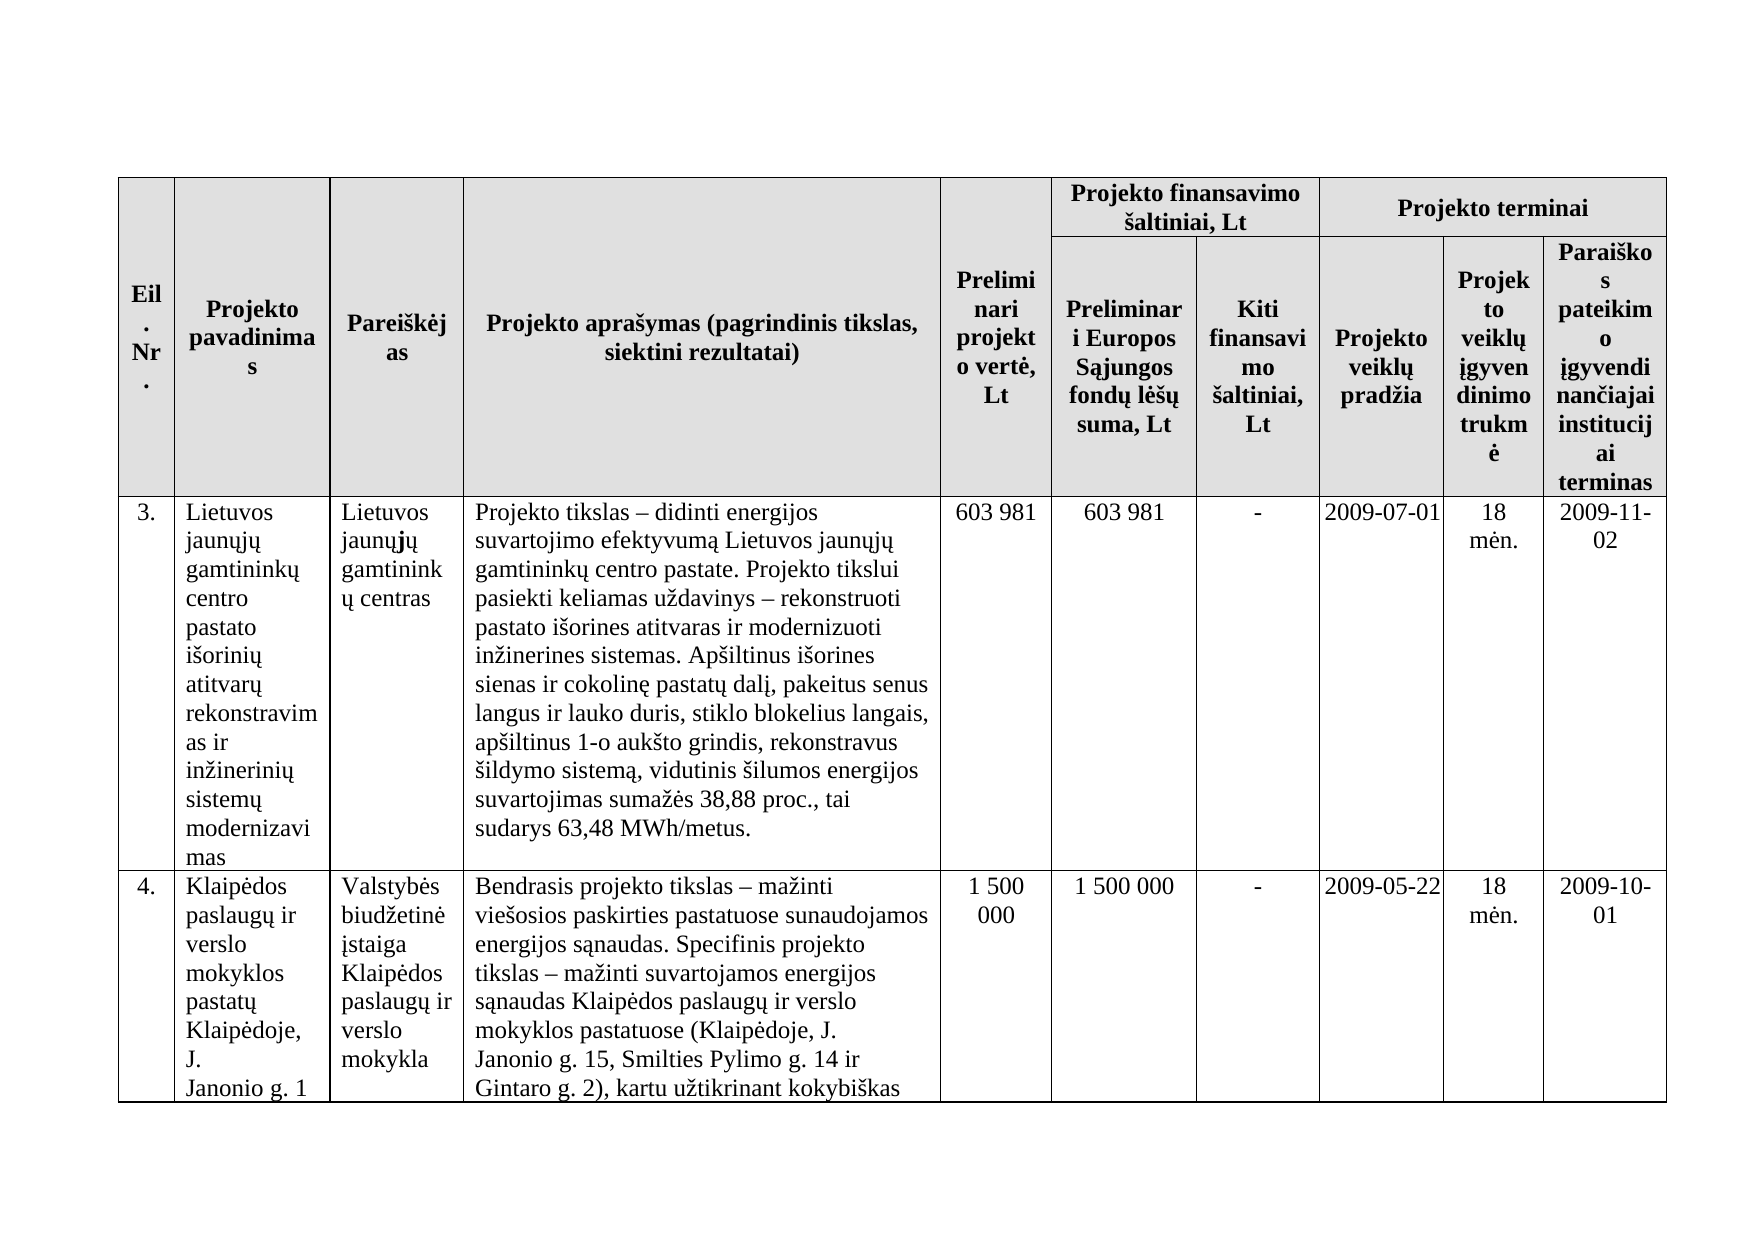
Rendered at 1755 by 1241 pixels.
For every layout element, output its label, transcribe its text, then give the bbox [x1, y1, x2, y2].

table_cell 4. [119, 871, 174, 1101]
table_header Projekto terminai [1320, 178, 1666, 236]
table_cell - [1197, 871, 1319, 1101]
table_cell Projekto veiklų įgyvendinimo trukmė [1444, 237, 1543, 496]
table_cell 3. [119, 497, 174, 870]
table_cell Kiti finansavimo šaltiniai, Lt [1197, 237, 1319, 496]
table_cell - [1197, 497, 1319, 870]
table_cell 2009-11-02 [1544, 497, 1666, 870]
table_header Projekto pavadinimas [175, 178, 329, 496]
table_cell 18 mėn. [1444, 497, 1543, 870]
table_cell Projekto veiklų pradžia [1320, 237, 1443, 496]
table_cell Preliminari Europos Sąjungos fondų lėšų suma, Lt [1052, 237, 1196, 496]
table_cell 2009-10-01 [1544, 871, 1666, 1101]
table_cell Valstybės biudžetinė įstaiga Klaipėdos paslaugų ir verslo mokykla [331, 871, 463, 1101]
table_cell Projekto tikslas – didinti energijos suvartojimo efektyvumą Lietuvos jaunųjų gamtininkų centro pastate. Projekto tikslui pasiekti keliamas uždavinys – rekonstruoti pastato išorines atitvaras ir modernizuoti inžinerines sistemas. Apšiltinus išorines sienas ir cokolinę pastatų dalį, pakeitus senus langus ir lauko duris, stiklo blokelius langais, apšiltinus 1-o aukšto grindis, rekonstravus šildymo sistemą, vidutinis šilumos energijos suvartojimas sumažės 38,88 proc., tai sudarys 63,48 MWh/metus. [464, 497, 940, 870]
table_cell 603 981 [941, 497, 1051, 870]
table_cell 2009-05-22 [1320, 871, 1443, 1101]
table_cell Lietuvos jaunųjų gamtininkų centro pastato išorinių atitvarų rekonstravimas ir inžinerinių sistemų modernizavimas [175, 497, 329, 870]
table_cell Bendrasis projekto tikslas – mažinti viešosios paskirties pastatuose sunaudojamos energijos sąnaudas. Specifinis projekto tikslas – mažinti suvartojamos energijos sąnaudas Klaipėdos paslaugų ir verslo mokyklos pastatuose (Klaipėdoje, J. Janonio g. 15, Smilties Pylimo g. 14 ir Gintaro g. 2), kartu užtikrinant kokybiškas [464, 871, 940, 1101]
table_cell Lietuvos jaunųjų gamtininkų centras [331, 497, 463, 870]
table_header Projekto finansavimo šaltiniai, Lt [1052, 178, 1319, 236]
table_cell 2009-07-01 [1320, 497, 1443, 870]
table_cell Klaipėdos paslaugų ir verslo mokyklos pastatų Klaipėdoje, J. Janonio g. 1 [175, 871, 329, 1101]
table_header Eil. Nr. [119, 178, 174, 496]
table_header Projekto aprašymas (pagrindinis tikslas, siektini rezultatai) [464, 178, 940, 496]
table_cell 18 mėn. [1444, 871, 1543, 1101]
table_cell 1 500 000 [941, 871, 1051, 1101]
table_header Pareiškėjas [331, 178, 463, 496]
table_header Preliminari projekto vertė, Lt [941, 178, 1051, 496]
table_cell Paraiškos pateikimo įgyvendinančiajai institucijai terminas [1544, 237, 1666, 496]
table_cell 603 981 [1052, 497, 1196, 870]
table_cell 1 500 000 [1052, 871, 1196, 1101]
